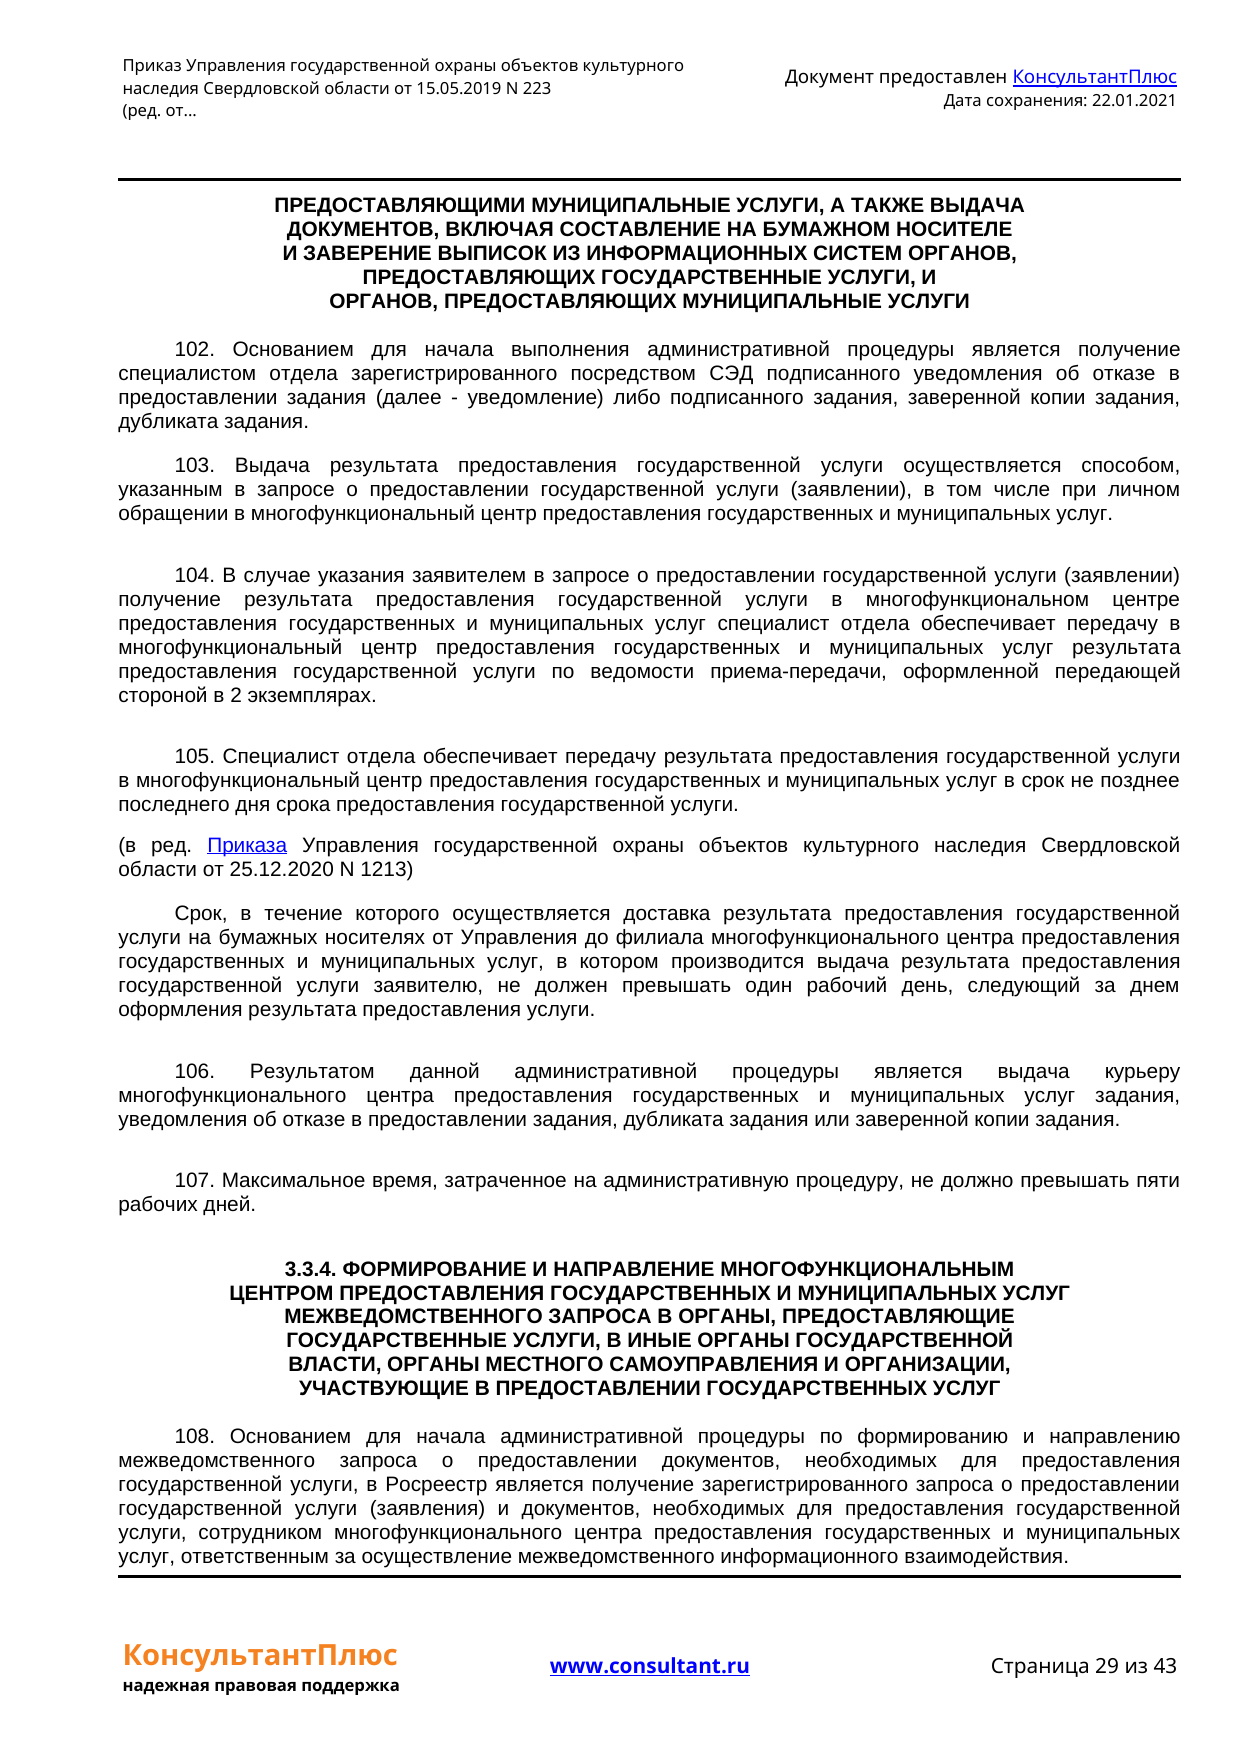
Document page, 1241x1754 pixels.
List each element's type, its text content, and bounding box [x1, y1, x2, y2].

title ПРЕДОСТАВЛЯЮЩИМИ МУНИЦИПАЛЬНЫЕ УСЛУГИ, А ТАКЖЕ ВЫДАЧА [118, 193, 1181, 217]
text 103. Выдача результата предоставления государственной услуги осуществляется способом, указанным в запросе о предоставлении государственной услуги (заявлении), в том числе при личном обращении в многофункциональный центр предоставления государственных и муниципальных услуг. [118, 453, 1181, 525]
title МЕЖВЕДОМСТВЕННОГО ЗАПРОСА В ОРГАНЫ, ПРЕДОСТАВЛЯЮЩИЕ [118, 1304, 1181, 1328]
title ДОКУМЕНТОВ, ВКЛЮЧАЯ СОСТАВЛЕНИЕ НА БУМАЖНОМ НОСИТЕЛЕ [118, 217, 1181, 241]
title ОРГАНОВ, ПРЕДОСТАВЛЯЮЩИХ МУНИЦИПАЛЬНЫЕ УСЛУГИ [118, 289, 1181, 313]
text 107. Максимальное время, затраченное на административную процедуру, не должно превышать пяти рабочих дней. [118, 1168, 1181, 1216]
text (в ред. Приказа Управления государственной охраны объектов культурного наследия Свердловской области от 25.12.2020 N 1213) [118, 832, 1181, 880]
title ПРЕДОСТАВЛЯЮЩИХ ГОСУДАРСТВЕННЫЕ УСЛУГИ, И [118, 265, 1181, 289]
text 105. Специалист отдела обеспечивает передачу результата предоставления государственной услуги в многофункциональный центр предоставления государственных и муниципальных услуг в срок не позднее последнего дня срока предоставления государственной услуги. [118, 744, 1181, 816]
title 3.3.4. ФОРМИРОВАНИЕ И НАПРАВЛЕНИЕ МНОГОФУНКЦИОНАЛЬНЫМ [118, 1256, 1181, 1280]
text 104. В случае указания заявителем в запросе о предоставлении государственной услуги (заявлении) получение результата предоставления государственной услуги в многофункциональном центре предоставления государственных и муниципальных услуг специалист отдела обеспечивает передачу в многофункциональный центр предоставления государственных и муниципальных услуг результата предоставления государственной услуги по ведомости приема-передачи, оформленной передающей стороной в 2 экземплярах. [118, 563, 1181, 706]
text 106. Результатом данной административной процедуры является выдача курьеру многофункционального центра предоставления государственных и муниципальных услуг задания, уведомления об отказе в предоставлении задания, дубликата задания или заверенной копии задания. [118, 1058, 1181, 1130]
title И ЗАВЕРЕНИЕ ВЫПИСОК ИЗ ИНФОРМАЦИОННЫХ СИСТЕМ ОРГАНОВ, [118, 241, 1181, 265]
title ВЛАСТИ, ОРГАНЫ МЕСТНОГО САМОУПРАВЛЕНИЯ И ОРГАНИЗАЦИИ, [118, 1352, 1181, 1376]
title ГОСУДАРСТВЕННЫЕ УСЛУГИ, В ИНЫЕ ОРГАНЫ ГОСУДАРСТВЕННОЙ [118, 1328, 1181, 1352]
text 102. Основанием для начала выполнения административной процедуры является получение специалистом отдела зарегистрированного посредством СЭД подписанного уведомления об отказе в предоставлении задания (далее - уведомление) либо подписанного задания, заверенной копии задания, дубликата задания. [118, 337, 1181, 432]
title УЧАСТВУЮЩИЕ В ПРЕДОСТАВЛЕНИИ ГОСУДАРСТВЕННЫХ УСЛУГ [118, 1376, 1181, 1400]
text Срок, в течение которого осуществляется доставка результата предоставления государственной услуги на бумажных носителях от Управления до филиала многофункционального центра предоставления государственных и муниципальных услуг, в котором производится выдача результата предоставления государственной услуги заявителю, не должен превышать один рабочий день, следующий за днем оформления результата предоставления услуги. [118, 901, 1181, 1021]
title ЦЕНТРОМ ПРЕДОСТАВЛЕНИЯ ГОСУДАРСТВЕННЫХ И МУНИЦИПАЛЬНЫХ УСЛУГ [118, 1280, 1181, 1304]
text 108. Основанием для начала административной процедуры по формированию и направлению межведомственного запроса о предоставлении документов, необходимых для предоставления государственной услуги, в Росреестр является получение зарегистрированного запроса о предоставлении государственной услуги (заявления) и документов, необходимых для предоставления государственной услуги, сотрудником многофункционального центра предоставления государственных и муниципальных услуг, ответственным за осуществление межведомственного информационного взаимодействия. [118, 1424, 1181, 1568]
